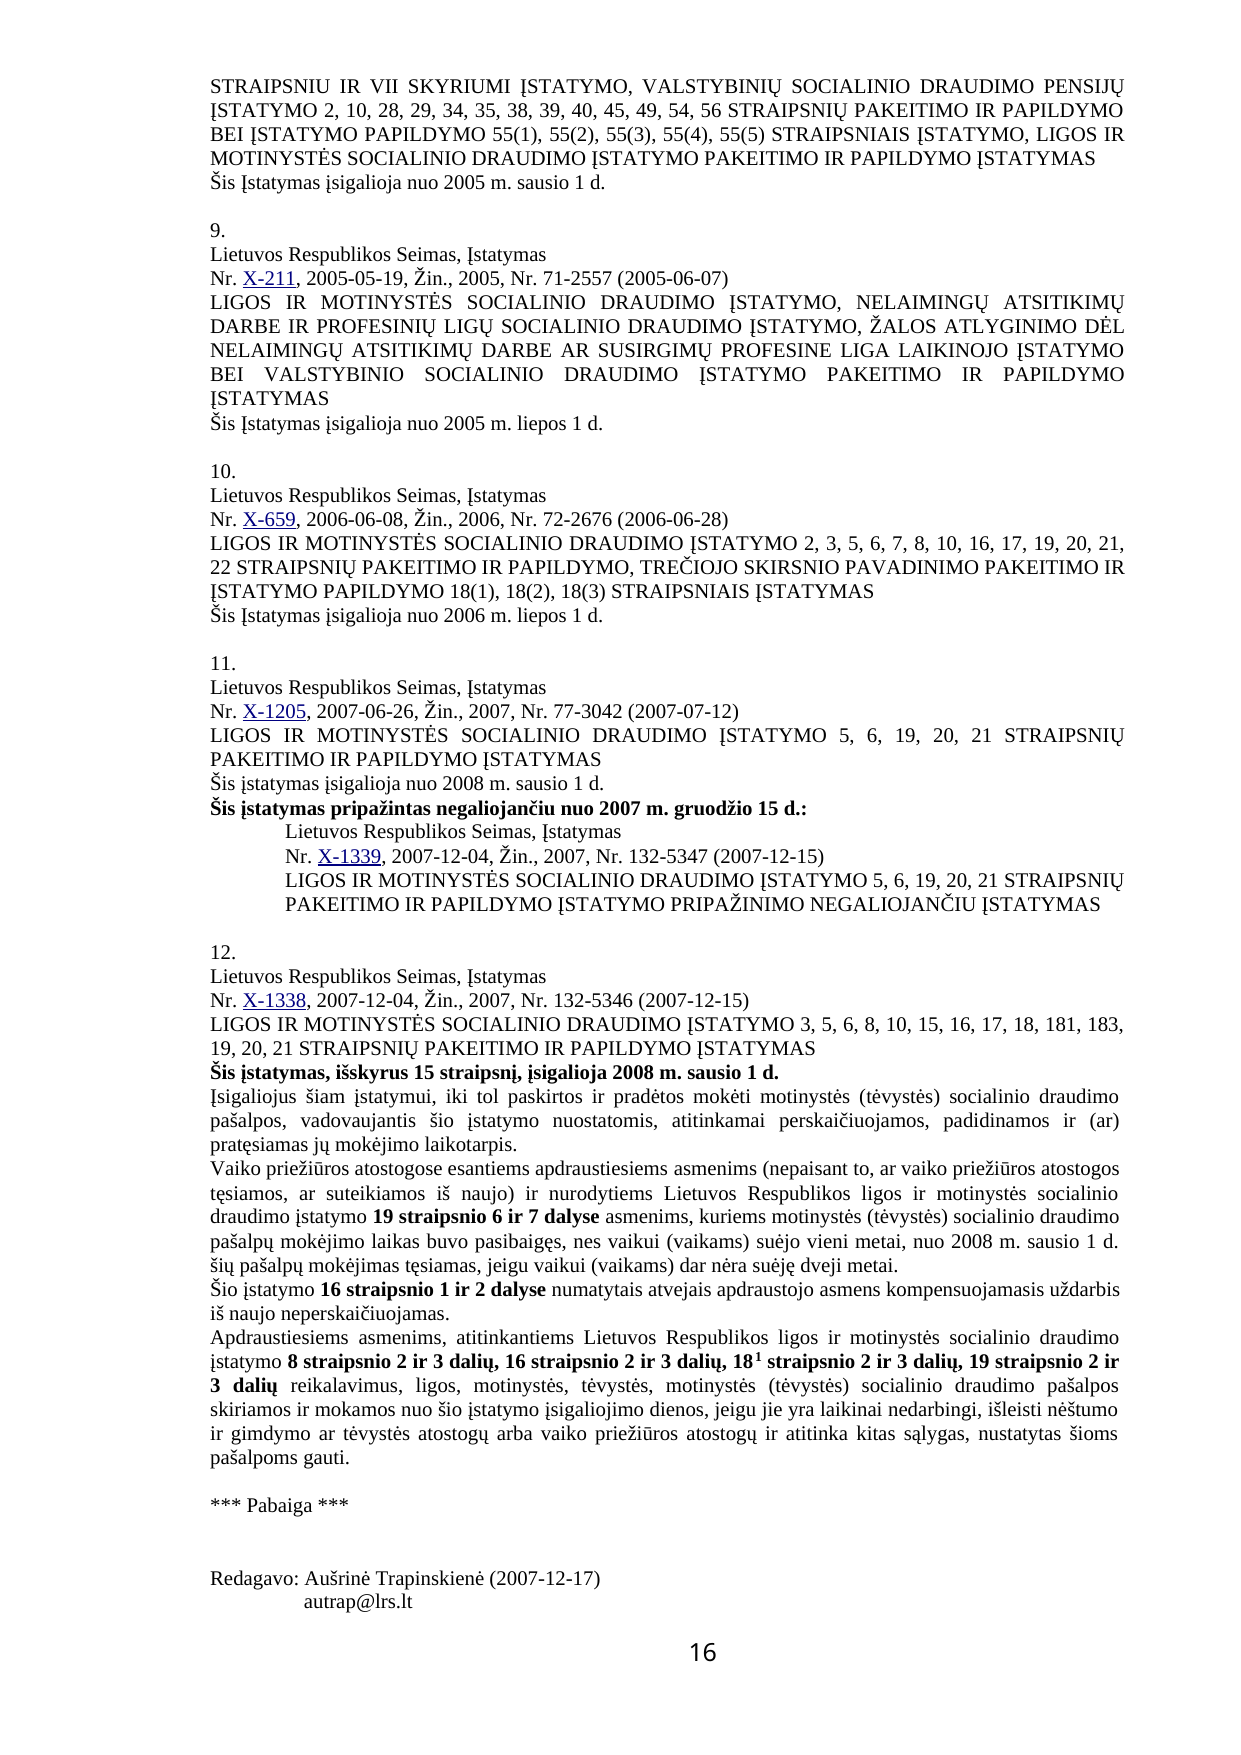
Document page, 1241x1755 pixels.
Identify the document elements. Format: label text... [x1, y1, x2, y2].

text Lietuvos Respublikos Seimas, Įstatymas [210, 675, 1126, 699]
text Nr. X-1338, 2007-12-04, Žin., 2007, Nr. 132-5346 (2007-12-15) [210, 988, 1126, 1012]
text Nr. X-1339, 2007-12-04, Žin., 2007, Nr. 132-5347 (2007-12-15) [210, 843, 1126, 868]
text Šis Įstatymas įsigalioja nuo 2006 m. liepos 1 d. [210, 603, 1126, 627]
text Šis įstatymas pripažintas negaliojančiu nuo 2007 m. gruodžio 15 d.: [210, 795, 1126, 819]
text Redagavo: Aušrinė Trapinskienė (2007-12-17) [210, 1565, 1126, 1589]
text Nr. X-659, 2006-06-08, Žin., 2006, Nr. 72-2676 (2006-06-28) [210, 507, 1126, 531]
text Šis Įstatymas įsigalioja nuo 2005 m. sausio 1 d. [210, 170, 1126, 194]
text STRAIPSNIU IR VII SKYRIUMI ĮSTATYMO, VALSTYBINIŲ SOCIALINIO DRAUDIMO PENSIJŲ ĮSTATYMO 2, 10, 28, 29, 34, 35, 38, 39, 40, 45, 49, 54, 56 STRAIPSNIŲ PAKEITIMO IR PAPILDYMO BEI ĮSTATYMO PAPILDYMO 55(1), 55(2), 55(3), 55(4), 55(5) STRAIPSNIAIS ĮSTATYMO, LIGOS IR MOTINYSTĖS SOCIALINIO DRAUDIMO ĮSTATYMO PAKEITIMO IR PAPILDYMO ĮSTATYMAS [210, 73, 1126, 170]
text 12. [210, 940, 1126, 964]
text Lietuvos Respublikos Seimas, Įstatymas [210, 819, 1126, 843]
text LIGOS IR MOTINYSTĖS SOCIALINIO DRAUDIMO ĮSTATYMO 5, 6, 19, 20, 21 STRAIPSNIŲ PAKEITIMO IR PAPILDYMO ĮSTATYMAS [210, 723, 1126, 771]
text Nr. X-211, 2005-05-19, Žin., 2005, Nr. 71-2557 (2005-06-07) [210, 266, 1126, 290]
text LIGOS IR MOTINYSTĖS SOCIALINIO DRAUDIMO ĮSTATYMO 3, 5, 6, 8, 10, 15, 16, 17, 18, 181, 183, 19, 20, 21 STRAIPSNIŲ PAKEITIMO IR PAPILDYMO ĮSTATYMAS [210, 1012, 1126, 1060]
text Lietuvos Respublikos Seimas, Įstatymas [210, 483, 1126, 507]
text Lietuvos Respublikos Seimas, Įstatymas [210, 964, 1126, 988]
text LIGOS IR MOTINYSTĖS SOCIALINIO DRAUDIMO ĮSTATYMO 2, 3, 5, 6, 7, 8, 10, 16, 17, 19, 20, 21, 22 STRAIPSNIŲ PAKEITIMO IR PAPILDYMO, TREČIOJO SKIRSNIO PAVADINIMO PAKEITIMO IR ĮSTATYMO PAPILDYMO 18(1), 18(2), 18(3) STRAIPSNIAIS ĮSTATYMAS [210, 531, 1126, 603]
text Nr. X-1205, 2007-06-26, Žin., 2007, Nr. 77-3042 (2007-07-12) [210, 699, 1126, 723]
text autrap@lrs.lt [210, 1589, 1126, 1613]
text Vaiko priežiūros atostogose esantiems apdraustiesiems asmenims (nepaisant to, ar vaiko priežiūros atostogos tęsiamos, ar suteikiamos iš naujo) ir nurodytiems Lietuvos Respublikos ligos ir motinystės socialinio draudimo įstatymo 19 straipsnio 6 ir 7 dalyse asmenims, kuriems motinystės (tėvystės) socialinio draudimo pašalpų mokėjimo laikas buvo pasibaigęs, nes vaikui (vaikams) suėjo vieni metai, nuo 2008 m. sausio 1 d. šių pašalpų mokėjimas tęsiamas, jeigu vaikui (vaikams) dar nėra suėję dveji metai. [210, 1156, 1120, 1277]
text 11. [210, 651, 1126, 675]
text Šio įstatymo 16 straipsnio 1 ir 2 dalyse numatytais atvejais apdraustojo asmens kompensuojamasis uždarbis iš naujo neperskaičiuojamas. [210, 1277, 1120, 1325]
text LIGOS IR MOTINYSTĖS SOCIALINIO DRAUDIMO ĮSTATYMO 5, 6, 19, 20, 21 STRAIPSNIŲ PAKEITIMO IR PAPILDYMO ĮSTATYMO PRIPAŽINIMO NEGALIOJANČIU ĮSTATYMAS [285, 868, 1126, 916]
text Šis Įstatymas įsigalioja nuo 2005 m. liepos 1 d. [210, 410, 1126, 434]
text Apdraustiesiems asmenims, atitinkantiems Lietuvos Respublikos ligos ir motinystės socialinio draudimo įstatymo 8 straipsnio 2 ir 3 dalių, 16 straipsnio 2 ir 3 dalių, 181 straipsnio 2 ir 3 dalių, 19 straipsnio 2 ir 3 dalių reikalavimus, ligos, motinystės, tėvystės, motinystės (tėvystės) socialinio draudimo pašalpos skiriamos ir mokamos nuo šio įstatymo įsigaliojimo dienos, jeigu jie yra laikinai nedarbingi, išleisti nėštumo ir gimdymo ar tėvystės atostogų arba vaiko priežiūros atostogų ir atitinka kitas sąlygas, nustatytas šioms pašalpoms gauti. [210, 1325, 1120, 1469]
text Šis įstatymas įsigalioja nuo 2008 m. sausio 1 d. [210, 771, 1126, 795]
text Įsigaliojus šiam įstatymui, iki tol paskirtos ir pradėtos mokėti motinystės (tėvystės) socialinio draudimo pašalpos, vadovaujantis šio įstatymo nuostatomis, atitinkamai perskaičiuojamos, padidinamos ir (ar) pratęsiamas jų mokėjimo laikotarpis. [210, 1084, 1120, 1156]
text 9. [210, 218, 1126, 242]
text Lietuvos Respublikos Seimas, Įstatymas [210, 242, 1126, 266]
text Šis įstatymas, išskyrus 15 straipsnį, įsigalioja 2008 m. sausio 1 d. [210, 1060, 1120, 1084]
text 10. [210, 458, 1126, 483]
text *** Pabaiga *** [210, 1493, 1126, 1517]
text LIGOS IR MOTINYSTĖS SOCIALINIO DRAUDIMO ĮSTATYMO, NELAIMINGŲ ATSITIKIMŲ DARBE IR PROFESINIŲ LIGŲ SOCIALINIO DRAUDIMO ĮSTATYMO, ŽALOS ATLYGINIMO DĖL NELAIMINGŲ ATSITIKIMŲ DARBE AR SUSIRGIMŲ PROFESINE LIGA LAIKINOJO ĮSTATYMO BEI VALSTYBINIO SOCIALINIO DRAUDIMO ĮSTATYMO PAKEITIMO IR PAPILDYMO ĮSTATYMAS [210, 290, 1126, 410]
